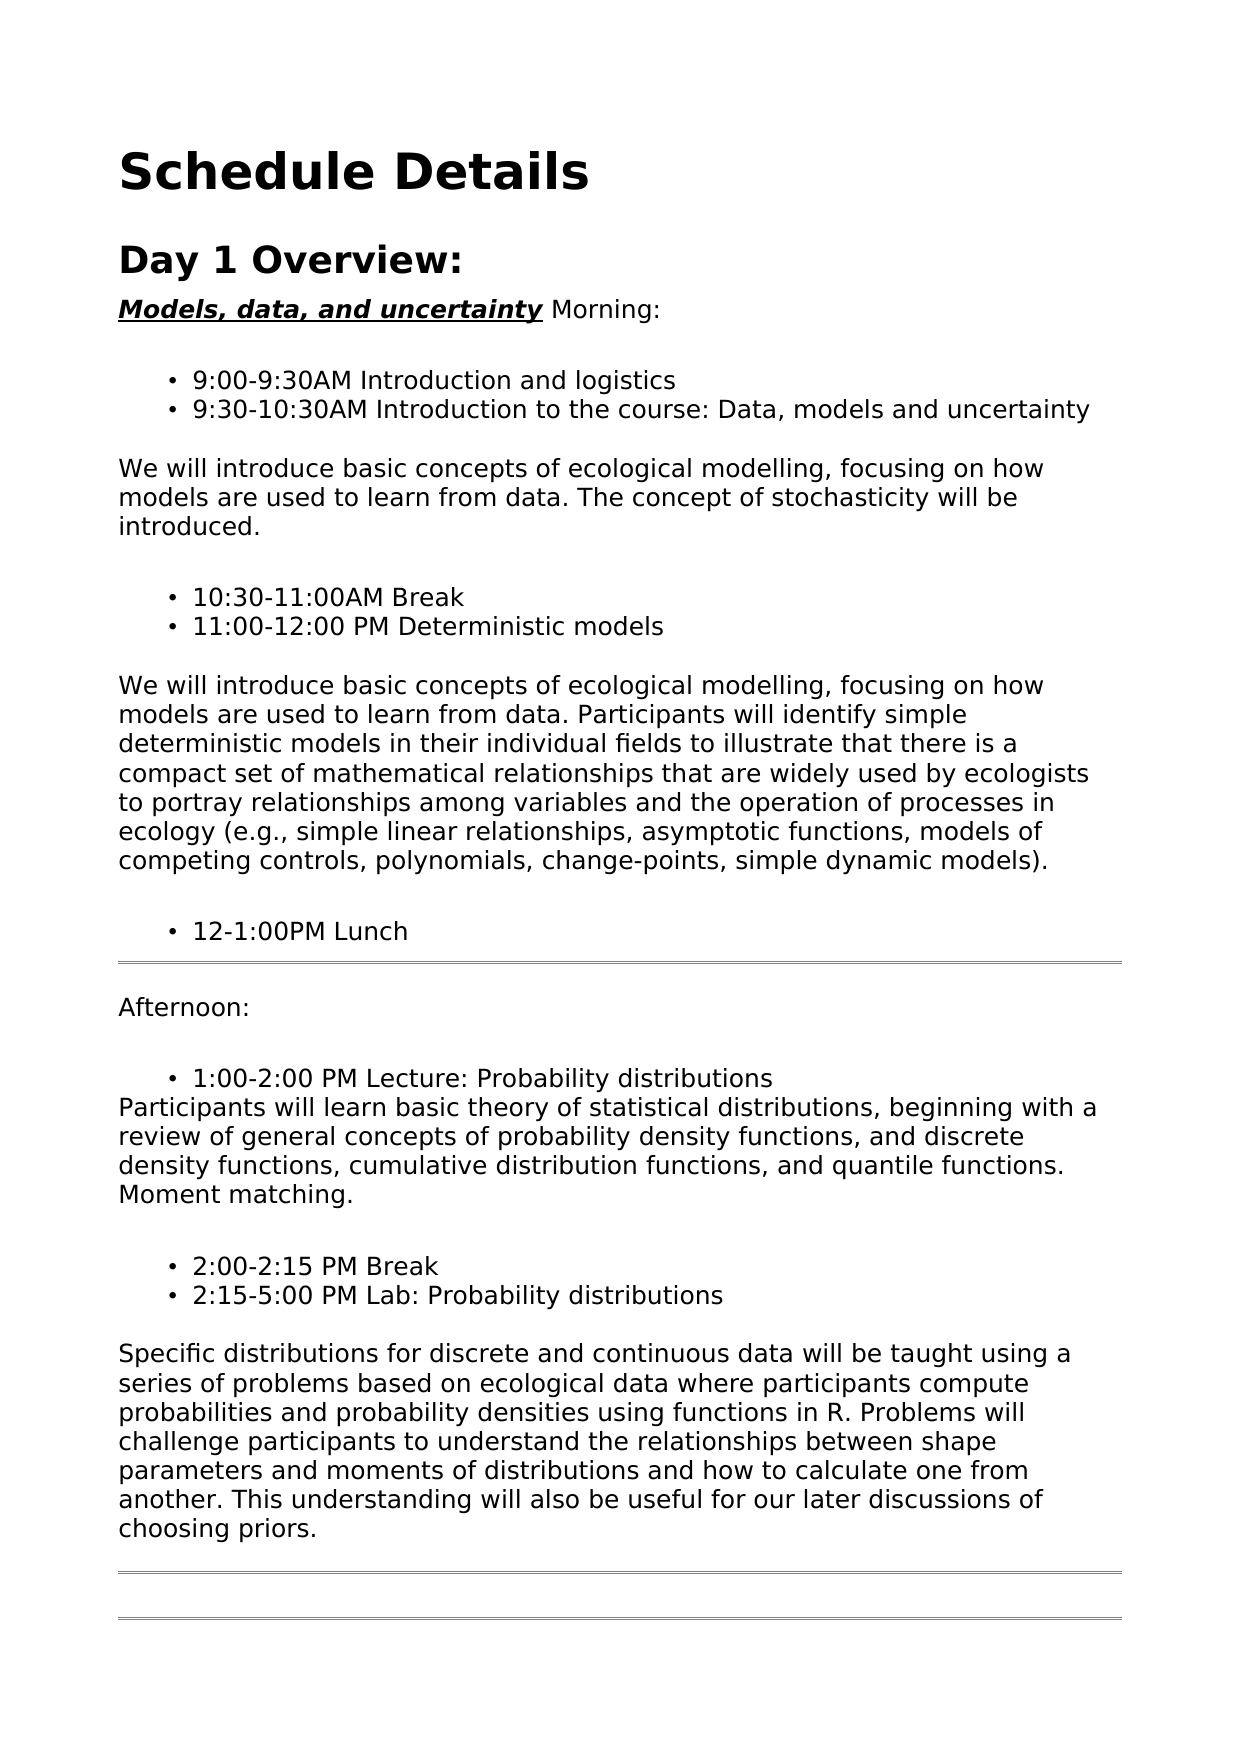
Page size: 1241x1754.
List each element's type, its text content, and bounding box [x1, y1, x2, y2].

list 2:00-2:15 PM Break [177, 1252, 1122, 1281]
text Afternoon: [118, 993, 1122, 1022]
subtitle Day 1 Overview: [118, 239, 1122, 282]
list 11:00-12:00 PM Deterministic models [177, 613, 1122, 642]
text We will introduce basic concepts of ecological modelling, focusing on how models are used to learn from data. The concept of stochasticity will be introduced. [118, 454, 1122, 541]
list 10:30-11:00AM Break [177, 583, 1122, 613]
list 2:15-5:00 PM Lab: Probability distributions [177, 1281, 1122, 1310]
text Specific distributions for discrete and continuous data will be taught using a series of problems based on ecological data where participants compute probabilities and probability densities using functions in R. Problems will challenge participants to understand the relationships between shape parameters and moments of distributions and how to calculate one from another. This understanding will also be useful for our later discussions of choosing priors. [118, 1340, 1122, 1544]
subtitle Schedule Details [118, 143, 1122, 201]
text Models, data, and uncertainty Morning: [118, 295, 1122, 324]
list 1:00-2:00 PM Lecture: Probability distributions [177, 1064, 1122, 1093]
list 9:30-10:30AM Introduction to the course: Data, models and uncertainty [177, 395, 1122, 424]
text Participants will learn basic theory of statistical distributions, beginning with a review of general concepts of probability density functions, and discrete density functions, cumulative distribution functions, and quantile functions. Moment matching. [118, 1093, 1122, 1210]
text We will introduce basic concepts of ecological modelling, focusing on how models are used to learn from data. Participants will identify simple deterministic models in their individual fields to illustrate that there is a compact set of mathematical relationships that are widely used by ecologists to portray relationships among variables and the operation of processes in ecology (e.g., simple linear relationships, asymptotic functions, models of competing controls, polynomials, change-points, simple dynamic models). [118, 671, 1122, 875]
list 12-1:00PM Lunch [177, 917, 1122, 947]
list 9:00-9:30AM Introduction and logistics [177, 366, 1122, 395]
